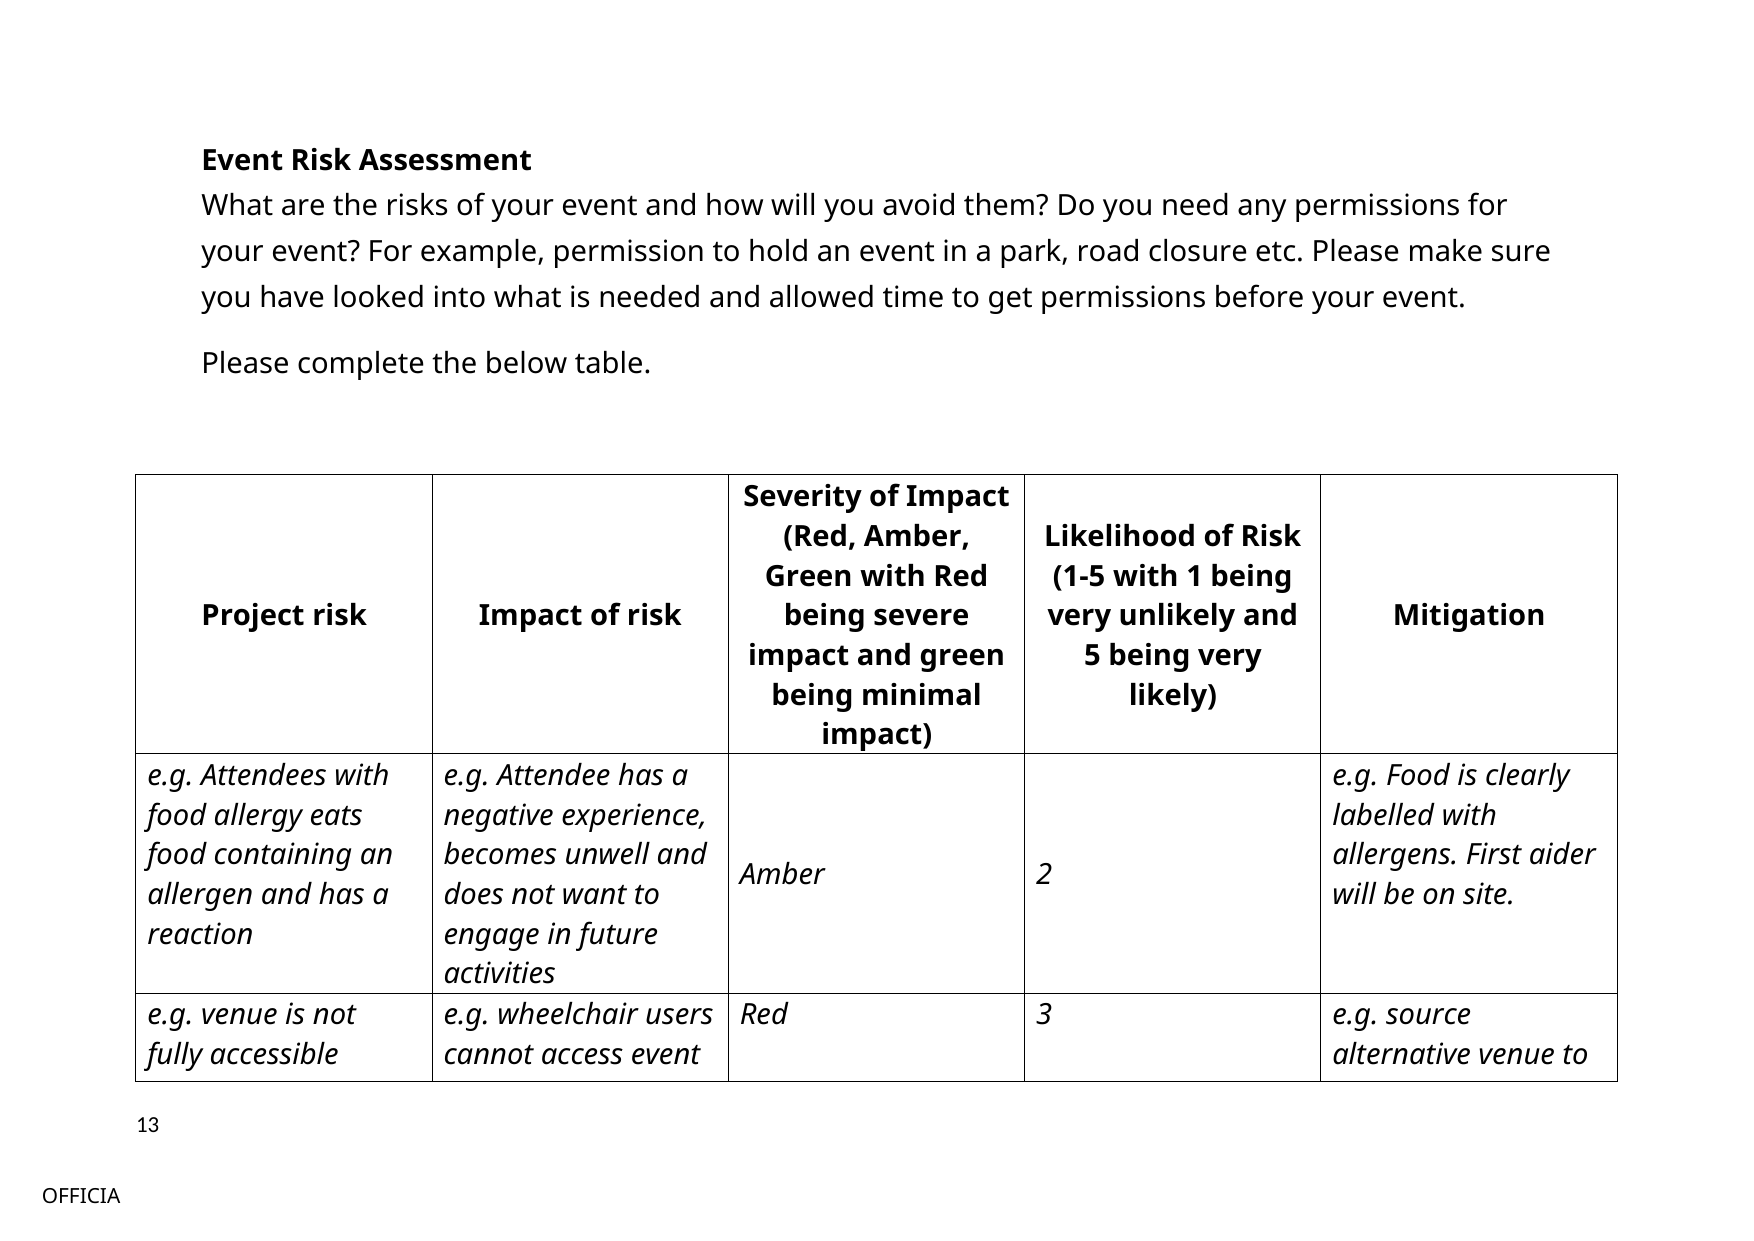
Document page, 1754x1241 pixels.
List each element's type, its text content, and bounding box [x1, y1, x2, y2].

table_cell Amber [729, 754, 1024, 992]
table_cell e.g. Attendees with food allergy eats food containing an allergen and has a reaction [136, 754, 432, 992]
table_cell e.g. wheelchair users cannot access event [433, 994, 728, 1081]
table_cell Red [729, 994, 1024, 1081]
table_header Impact of risk [433, 475, 728, 753]
text Please complete the below table. [137, 277, 1617, 447]
table_cell e.g. Food is clearly labelled with allergens. First aider will be on site. [1321, 754, 1617, 992]
table_header Likelihood of Risk (1-5 with 1 being very unlikely and 5 being very likely) [1025, 475, 1320, 753]
text Event Risk Assessment [137, 75, 1617, 119]
table_header Severity of Impact (Red, Amber, Green with Red being severe impact and green being minimal impact) [729, 475, 1024, 753]
table_cell 2 [1025, 754, 1320, 992]
table_cell e.g. Attendee has a negative experience, becomes unwell and does not want to engage in future activities [433, 754, 728, 992]
table_cell e.g. source alternative venue to [1321, 994, 1617, 1081]
table_header Mitigation [1321, 475, 1617, 753]
text What are the risks of your event and how will you avoid them? Do you need any permissions for your event? For example, permission to hold an event in a park, road closure etc. Please make sure you have looked into what is needed and allowed time to get permissions before your event. [137, 119, 1617, 277]
table_cell 3 [1025, 994, 1320, 1081]
table_cell e.g. venue is not fully accessible [136, 994, 432, 1081]
table_header Project risk [136, 475, 432, 753]
